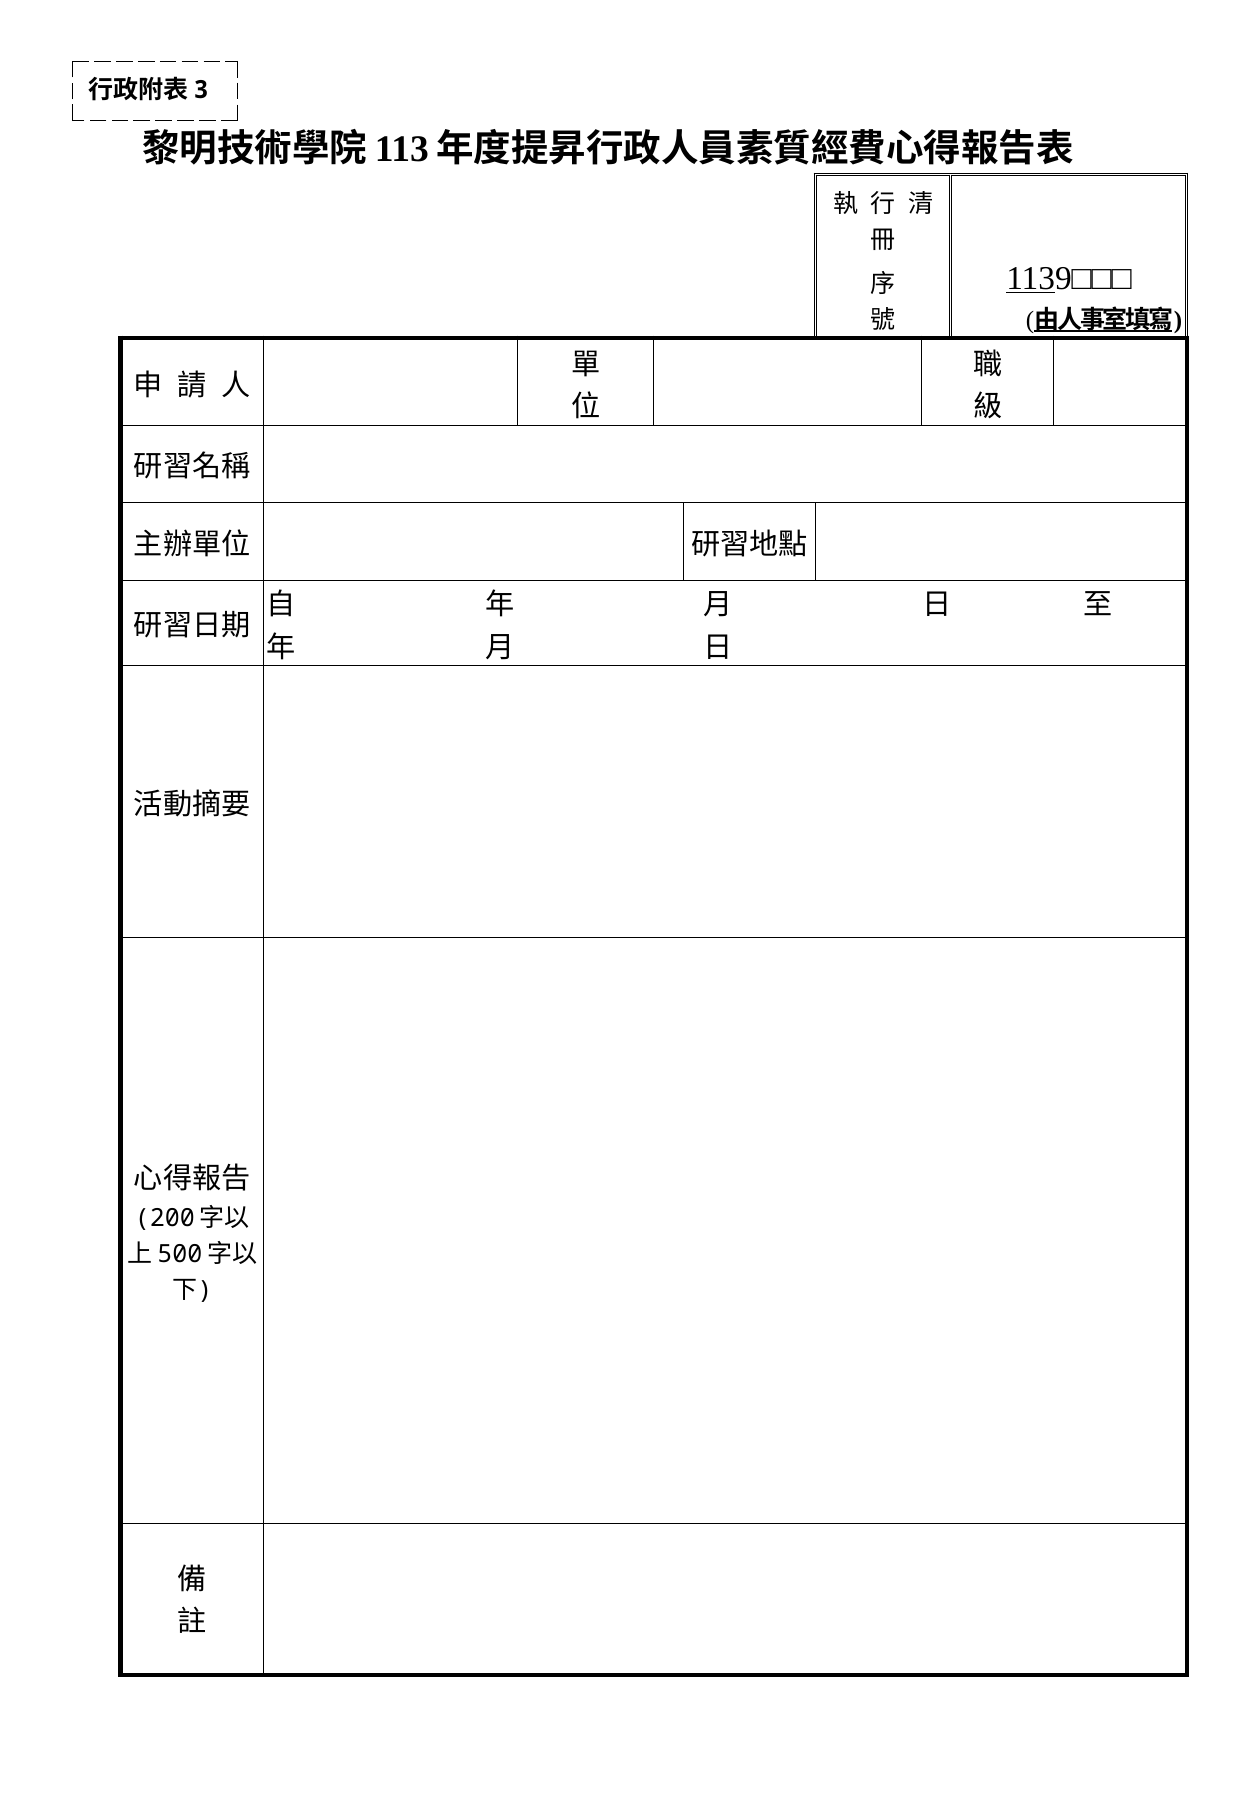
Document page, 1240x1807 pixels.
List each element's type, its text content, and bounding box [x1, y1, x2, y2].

table_cell [264, 340, 517, 425]
table_cell 申 請 人 [123, 340, 263, 425]
table_cell [1054, 340, 1185, 425]
table_header 執 行 清 冊 序 號 [817, 176, 949, 336]
table_cell 研習日期 [123, 581, 263, 665]
table_cell 職 級 [922, 340, 1053, 425]
table_cell 備 註 [123, 1524, 263, 1673]
table_cell [264, 1524, 1185, 1673]
table_cell 心得報告 (200字以上500字以下) [123, 938, 263, 1522]
table_cell [264, 426, 1185, 502]
table_cell 研習名稱 [123, 426, 263, 502]
table_cell 活動摘要 [123, 666, 263, 937]
table_cell 主辦單位 [123, 503, 263, 580]
table_header [121, 173, 263, 336]
table_header [447, 173, 599, 336]
table_cell 自 年 月 日 至 年 月 日 [264, 581, 1185, 665]
table_cell [654, 340, 921, 425]
table_cell [264, 666, 1185, 937]
table_header 1139□□□ (由人事室填寫) [952, 176, 1185, 336]
table_cell [264, 503, 683, 580]
table_cell [264, 938, 1185, 1522]
table_header [263, 173, 447, 336]
table_header [599, 173, 814, 336]
table_cell 單 位 [518, 340, 653, 425]
table_cell 研習地點 [684, 503, 815, 580]
table_cell [816, 503, 1185, 580]
text 黎明技術學院113年度提昇行政人員素質經費心得報告表 [69, 61, 1147, 172]
text 行政附表3 [88, 69, 222, 106]
